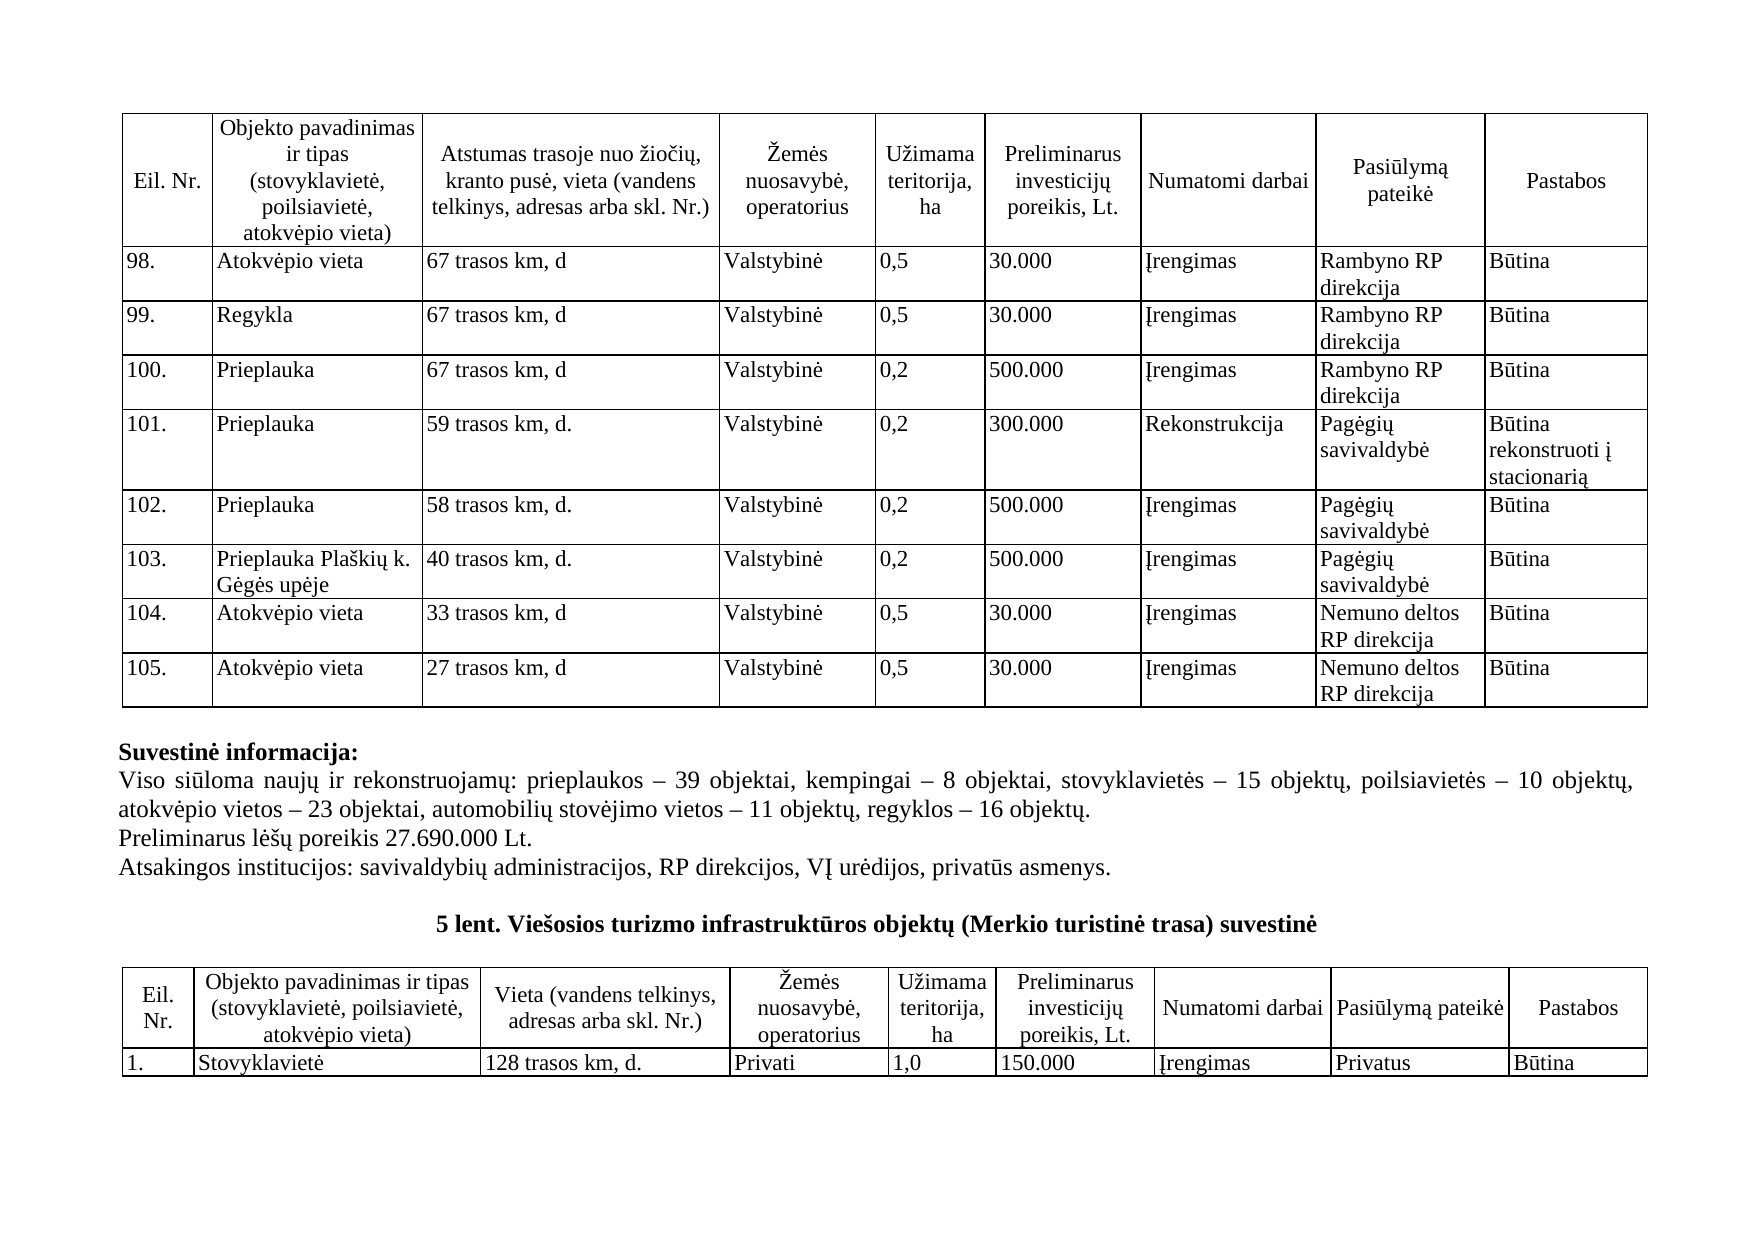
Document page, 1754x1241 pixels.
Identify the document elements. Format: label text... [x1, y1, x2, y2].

table_cell Prieplauka [213, 491, 422, 543]
table_cell 59 trasos km, d. [423, 410, 719, 489]
table_cell Regykla [213, 302, 422, 354]
table_cell 0,5 [876, 654, 984, 706]
table_header Eil. Nr. [123, 114, 212, 246]
table_cell 0,2 [876, 410, 984, 489]
table_cell 98. [123, 247, 212, 300]
table_cell Atokvėpio vieta [213, 654, 422, 706]
table_cell Įrengimas [1142, 654, 1315, 706]
table_cell 104. [123, 599, 212, 652]
text 5 lent. Viešosios turizmo infrastruktūros objektų (Merkio turistinė trasa) suvestinė [118, 909, 1635, 938]
table_cell Būtina [1486, 302, 1647, 354]
table_cell 0,5 [876, 599, 984, 652]
table_cell 30.000 [986, 247, 1140, 300]
table_cell Įrengimas [1142, 302, 1315, 354]
table_cell Prieplauka [213, 356, 422, 408]
table_cell 67 trasos km, d [423, 247, 719, 300]
table_cell Valstybinė [720, 410, 875, 489]
table_cell Įrengimas [1142, 247, 1315, 300]
table_header Pasiūlymą pateikė [1317, 114, 1484, 246]
table_cell 101. [123, 410, 212, 489]
table_cell Būtina [1486, 654, 1647, 706]
table_cell Įrengimas [1142, 491, 1315, 543]
table_header Pasiūlymą pateikė [1332, 968, 1508, 1047]
table_cell Rekonstrukcija [1142, 410, 1315, 489]
table_cell Valstybinė [720, 356, 875, 408]
table_cell Būtina [1486, 545, 1647, 598]
table_cell 30.000 [986, 654, 1140, 706]
table_cell 67 trasos km, d [423, 302, 719, 354]
table_cell Prieplauka [213, 410, 422, 489]
table_cell Valstybinė [720, 491, 875, 543]
table_cell Pagėgių savivaldybė [1317, 410, 1484, 489]
table_cell 0,2 [876, 356, 984, 408]
table_cell 0,5 [876, 247, 984, 300]
table_cell 300.000 [986, 410, 1140, 489]
table_cell Būtina [1486, 599, 1647, 652]
table_cell 0,2 [876, 545, 984, 598]
text Viso siūloma naujų ir rekonstruojamų: prieplaukos – 39 objektai, kempingai – 8 objektai, stovyklavietės – 15 objektų, poilsiavietės – 10 objektų, atokvėpio vietos – 23 objektai, automobilių stovėjimo vietos – 11 objektų, regyklos – 16 objektų. [118, 765, 1635, 823]
table_cell 0,2 [876, 491, 984, 543]
table_cell 40 trasos km, d. [423, 545, 719, 598]
table_cell Valstybinė [720, 599, 875, 652]
table_cell Atokvėpio vieta [213, 247, 422, 300]
table_cell 105. [123, 654, 212, 706]
table_cell Valstybinė [720, 247, 875, 300]
table_cell Būtina [1486, 491, 1647, 543]
table_cell 99. [123, 302, 212, 354]
table_cell 33 trasos km, d [423, 599, 719, 652]
table_cell Įrengimas [1142, 599, 1315, 652]
table_header Atstumas trasoje nuo žiočių, kranto pusė, vieta (vandens telkinys, adresas arba skl. Nr.) [423, 114, 719, 246]
table_cell 100. [123, 356, 212, 408]
table_header Pastabos [1510, 968, 1647, 1047]
table_header Vieta (vandens telkinys, adresas arba skl. Nr.) [481, 968, 729, 1047]
table_cell 67 trasos km, d [423, 356, 719, 408]
table_cell Valstybinė [720, 302, 875, 354]
table_cell 30.000 [986, 599, 1140, 652]
table_header Numatomi darbai [1142, 114, 1315, 246]
table_cell 0,5 [876, 302, 984, 354]
table_cell 1. [189, 1049, 193, 1075]
table_cell Įrengimas [1142, 356, 1315, 408]
table_cell Įrengimas [1142, 545, 1315, 598]
table_header Pastabos [1486, 114, 1647, 246]
table_cell Būtina [1486, 247, 1647, 300]
text Suvestinė informacija: [118, 737, 1635, 765]
table_cell 27 trasos km, d [423, 654, 719, 706]
table_cell Būtina [1486, 356, 1647, 408]
table_header Užimama teritorija, ha [876, 114, 984, 246]
table_header Žemės nuosavybė, operatorius [720, 114, 875, 246]
table_cell 58 trasos km, d. [423, 491, 719, 543]
table_header Preliminarus investicijų poreikis, Lt. [986, 114, 1140, 246]
table_cell 500.000 [986, 491, 1140, 543]
text Preliminarus lėšų poreikis 27.690.000 Lt. [118, 823, 1635, 852]
table_header Eil. Nr. [123, 968, 193, 1047]
text Atsakingos institucijos: savivaldybių administracijos, RP direkcijos, VĮ urėdijos, privatūs asmenys. [118, 852, 1635, 880]
table_header Numatomi darbai [1155, 968, 1330, 1047]
table_cell 30.000 [986, 302, 1140, 354]
table_cell 103. [123, 545, 212, 598]
table_cell 102. [123, 491, 212, 543]
table_cell 500.000 [986, 545, 1140, 598]
table_cell Atokvėpio vieta [213, 599, 422, 652]
table_cell Valstybinė [720, 545, 875, 598]
table_cell 500.000 [986, 356, 1140, 408]
table_cell Valstybinė [720, 654, 875, 706]
